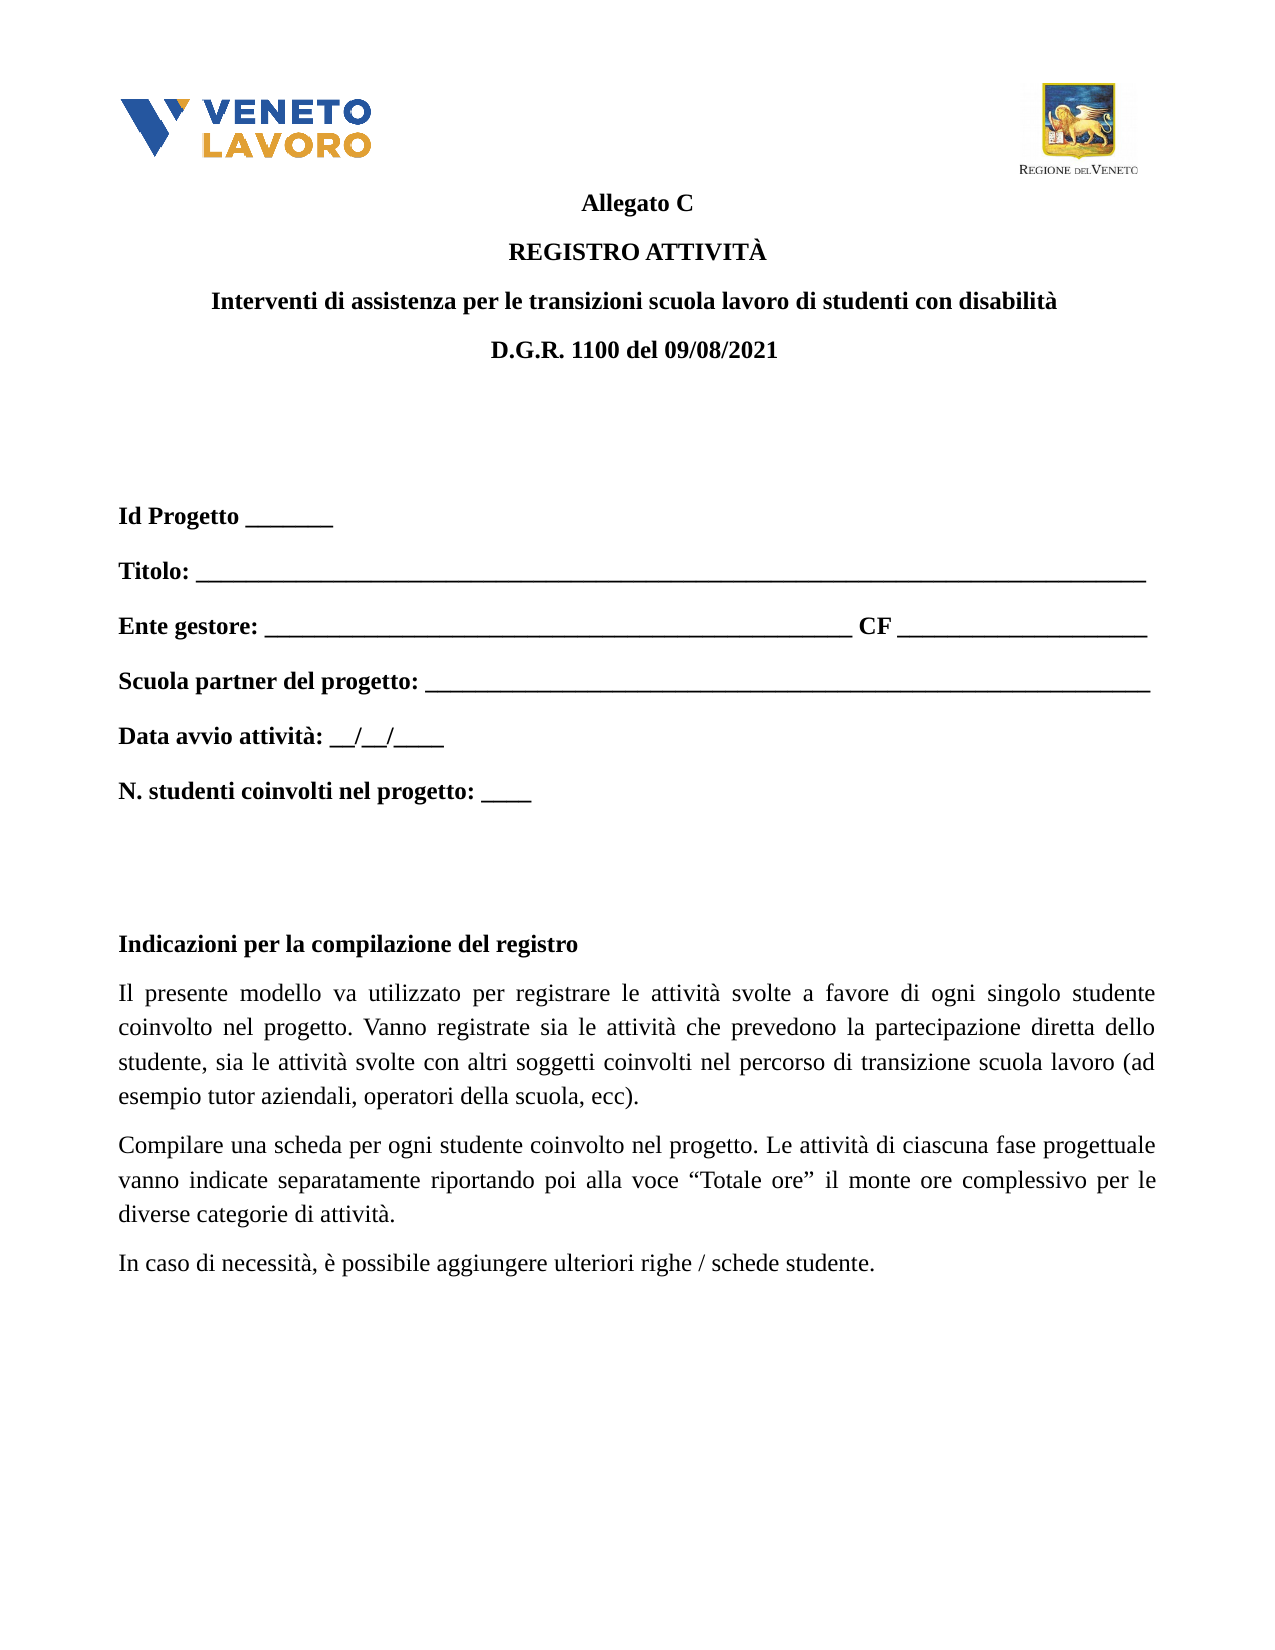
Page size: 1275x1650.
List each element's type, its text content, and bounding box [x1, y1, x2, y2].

text Ente gestore: _______________________________________________ CF ____________________ [118, 611, 1157, 640]
text Indicazioni per la compilazione del registro [118, 929, 1157, 958]
text In caso di necessità, è possibile aggiungere ulteriori righe / schede studente. [118, 1248, 1157, 1277]
text D.G.R. 1100 del 09/08/2021 [118, 335, 1157, 364]
picture [119, 95, 373, 158]
text Titolo: ____________________________________________________________________________ [118, 556, 1157, 585]
text Allegato C [118, 188, 1157, 217]
text Id Progetto _______ [118, 501, 1157, 530]
text Interventi di assistenza per le transizioni scuola lavoro di studenti con disabilità [118, 286, 1157, 315]
picture [1019, 83, 1138, 174]
text REGISTRO ATTIVITÀ [118, 237, 1157, 266]
text N. studenti coinvolti nel progetto: ____ [118, 776, 1157, 805]
text Scuola partner del progetto: __________________________________________________________ [118, 666, 1157, 695]
text Compilare una scheda per ogni studente coinvolto nel progetto. Le attività di ciascuna fase progettuale vanno indicate separatamente riportando poi alla voce “Totale ore” il monte ore complessivo per le diverse categorie di attività. [118, 1130, 1157, 1228]
text Data avvio attività: __/__/____ [118, 721, 1157, 750]
text Il presente modello va utilizzato per registrare le attività svolte a favore di ogni singolo studente coinvolto nel progetto. Vanno registrate sia le attività che prevedono la partecipazione diretta dello studente, sia le attività svolte con altri soggetti coinvolti nel percorso di transizione scuola lavoro (ad esempio tutor aziendali, operatori della scuola, ecc). [118, 978, 1157, 1110]
